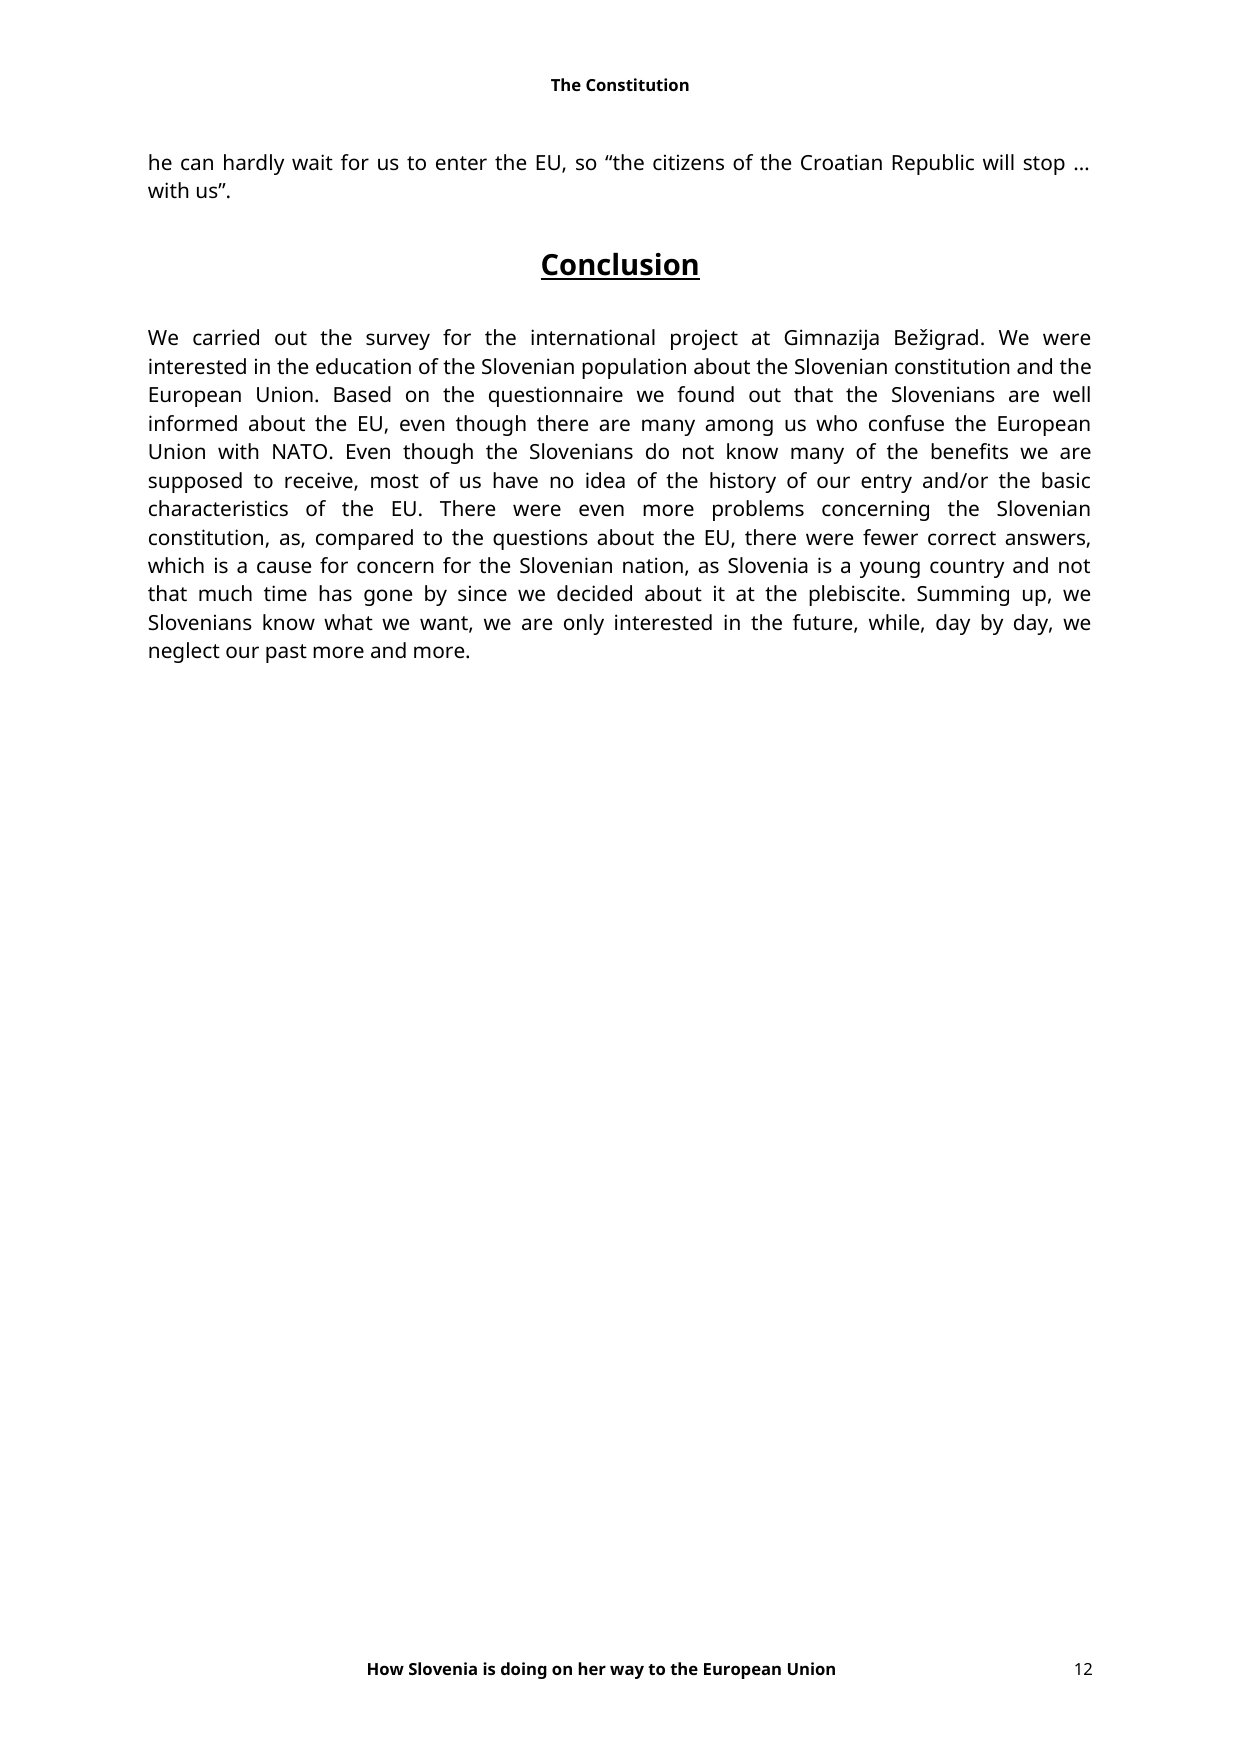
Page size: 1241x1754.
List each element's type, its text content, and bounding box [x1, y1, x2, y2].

text he can hardly wait for us to enter the EU, so “the citizens of the Croatian Republic will stop … with us”. [148, 148, 1093, 204]
subtitle Conclusion [148, 244, 1093, 284]
text We carried out the survey for the international project at Gimnazija Bežigrad. We were interested in the education of the Slovenian population about the Slovenian constitution and the European Union. Based on the questionnaire we found out that the Slovenians are well informed about the EU, even though there are many among us who confuse the European Union with NATO. Even though the Slovenians do not know many of the benefits we are supposed to receive, most of us have no idea of the history of our entry and/or the basic characteristics of the EU. There were even more problems concerning the Slovenian constitution, as, compared to the questions about the EU, there were fewer correct answers, which is a cause for concern for the Slovenian nation, as Slovenia is a young country and not that much time has gone by since we decided about it at the plebiscite. Summing up, we Slovenians know what we want, we are only interested in the future, while, day by day, we neglect our past more and more. [148, 323, 1093, 665]
